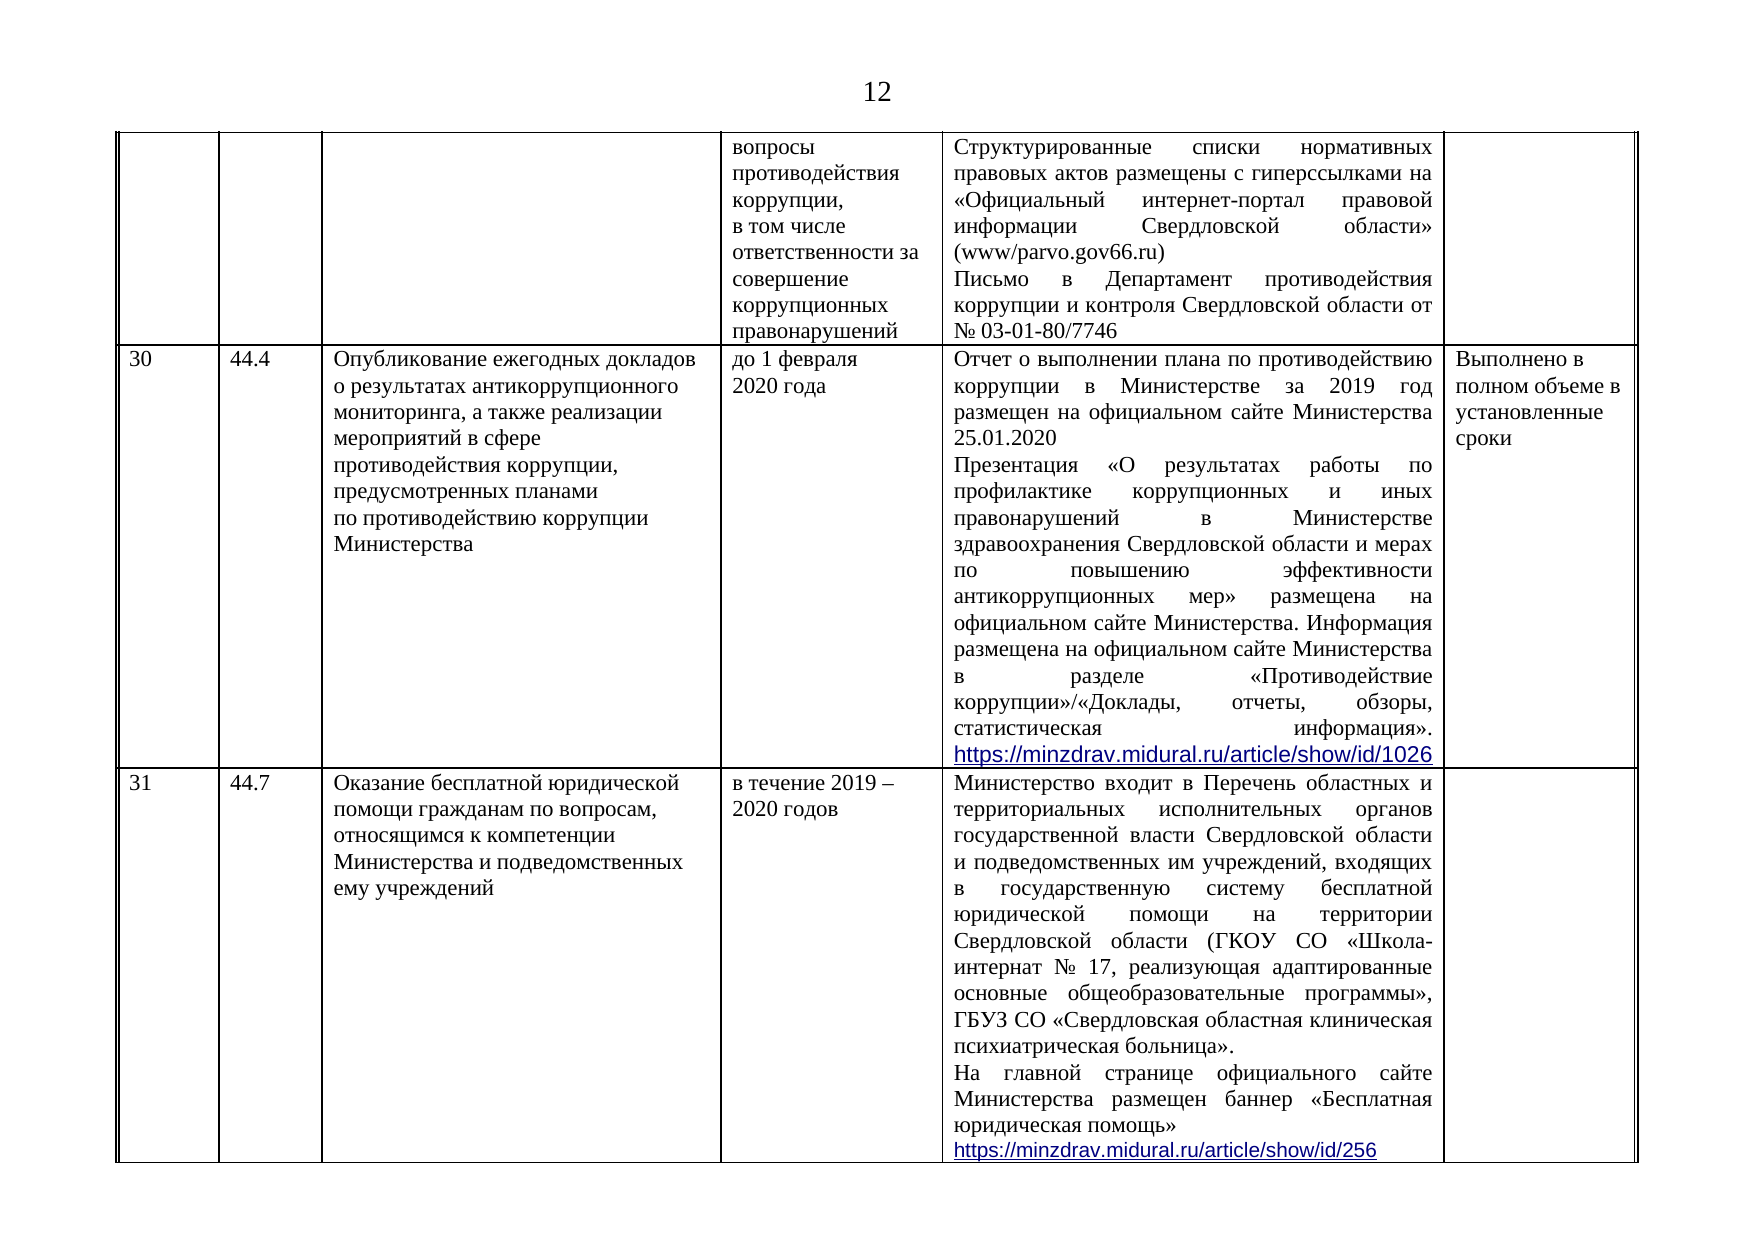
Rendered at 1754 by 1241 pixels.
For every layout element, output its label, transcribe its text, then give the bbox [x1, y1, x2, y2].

table_cell 44.4 [220, 346, 321, 767]
table_cell [1445, 769, 1634, 1162]
table_cell Министерство входит в Перечень областных и территориальных исполнительных органов государственной власти Свердловской области и подведомственных им учреждений, входящих в государственную систему бесплатной юридической помощи на территории Свердловской области (ГКОУ СО «Школа-интернат № 17, реализующая адаптированные основные общеобразовательные программы», ГБУЗ СО «Свердловская областная клиническая психиатрическая больница». На главной странице официального сайте Министерства размещен баннер «Бесплатная юридическая помощь» https://minzdrav.midural.ru/article/show/id/256 [943, 769, 1443, 1162]
table_cell 30 [120, 346, 218, 767]
table_cell Отчет о выполнении плана по противодействию коррупции в Министерстве за 2019 год размещен на официальном сайте Министерства 25.01.2020 Презентация «О результатах работы по профилактике коррупционных и иных правонарушений в Министерстве здравоохранения Свердловской области и мерах по повышению эффективности антикоррупционных мер» размещена на официальном сайте Министерства. Информация размещена на официальном сайте Министерства в разделе «Противодействие коррупции»/«Доклады, отчеты, обзоры, статистическая информация». https://minzdrav.midural.ru/article/show/id/1026 [943, 346, 1443, 767]
table_cell Выполнено в полном объеме в установленные сроки [1445, 346, 1634, 767]
table_cell в течение 2019 – 2020 годов [722, 769, 942, 1162]
table_cell Структурированные списки нормативных правовых актов размещены с гиперссылками на «Официальный интернет-портал правовой информации Свердловской области» (www/parvo.gov66.ru) Письмо в Департамент противодействия коррупции и контроля Свердловской области от № 03-01-80/7746 [943, 133, 1443, 344]
table_cell вопросы противодействия коррупции, в том числе ответственности за совершение коррупционных правонарушений [722, 133, 942, 344]
table_cell [1445, 133, 1634, 344]
table_cell 31 [120, 769, 218, 1162]
table_cell [323, 133, 720, 344]
table_cell до 1 февраля 2020 года [722, 346, 942, 767]
table_cell 44.7 [220, 769, 321, 1162]
table_cell [220, 133, 321, 344]
table_cell Опубликование ежегодных докладов о результатах антикоррупционного мониторинга, а также реализации мероприятий в сфере противодействия коррупции, предусмотренных планами по противодействию коррупции Министерства [323, 346, 720, 767]
table_cell Оказание бесплатной юридической помощи гражданам по вопросам, относящимся к компетенции Министерства и подведомственных ему учреждений [323, 769, 720, 1162]
table_cell [120, 133, 218, 344]
